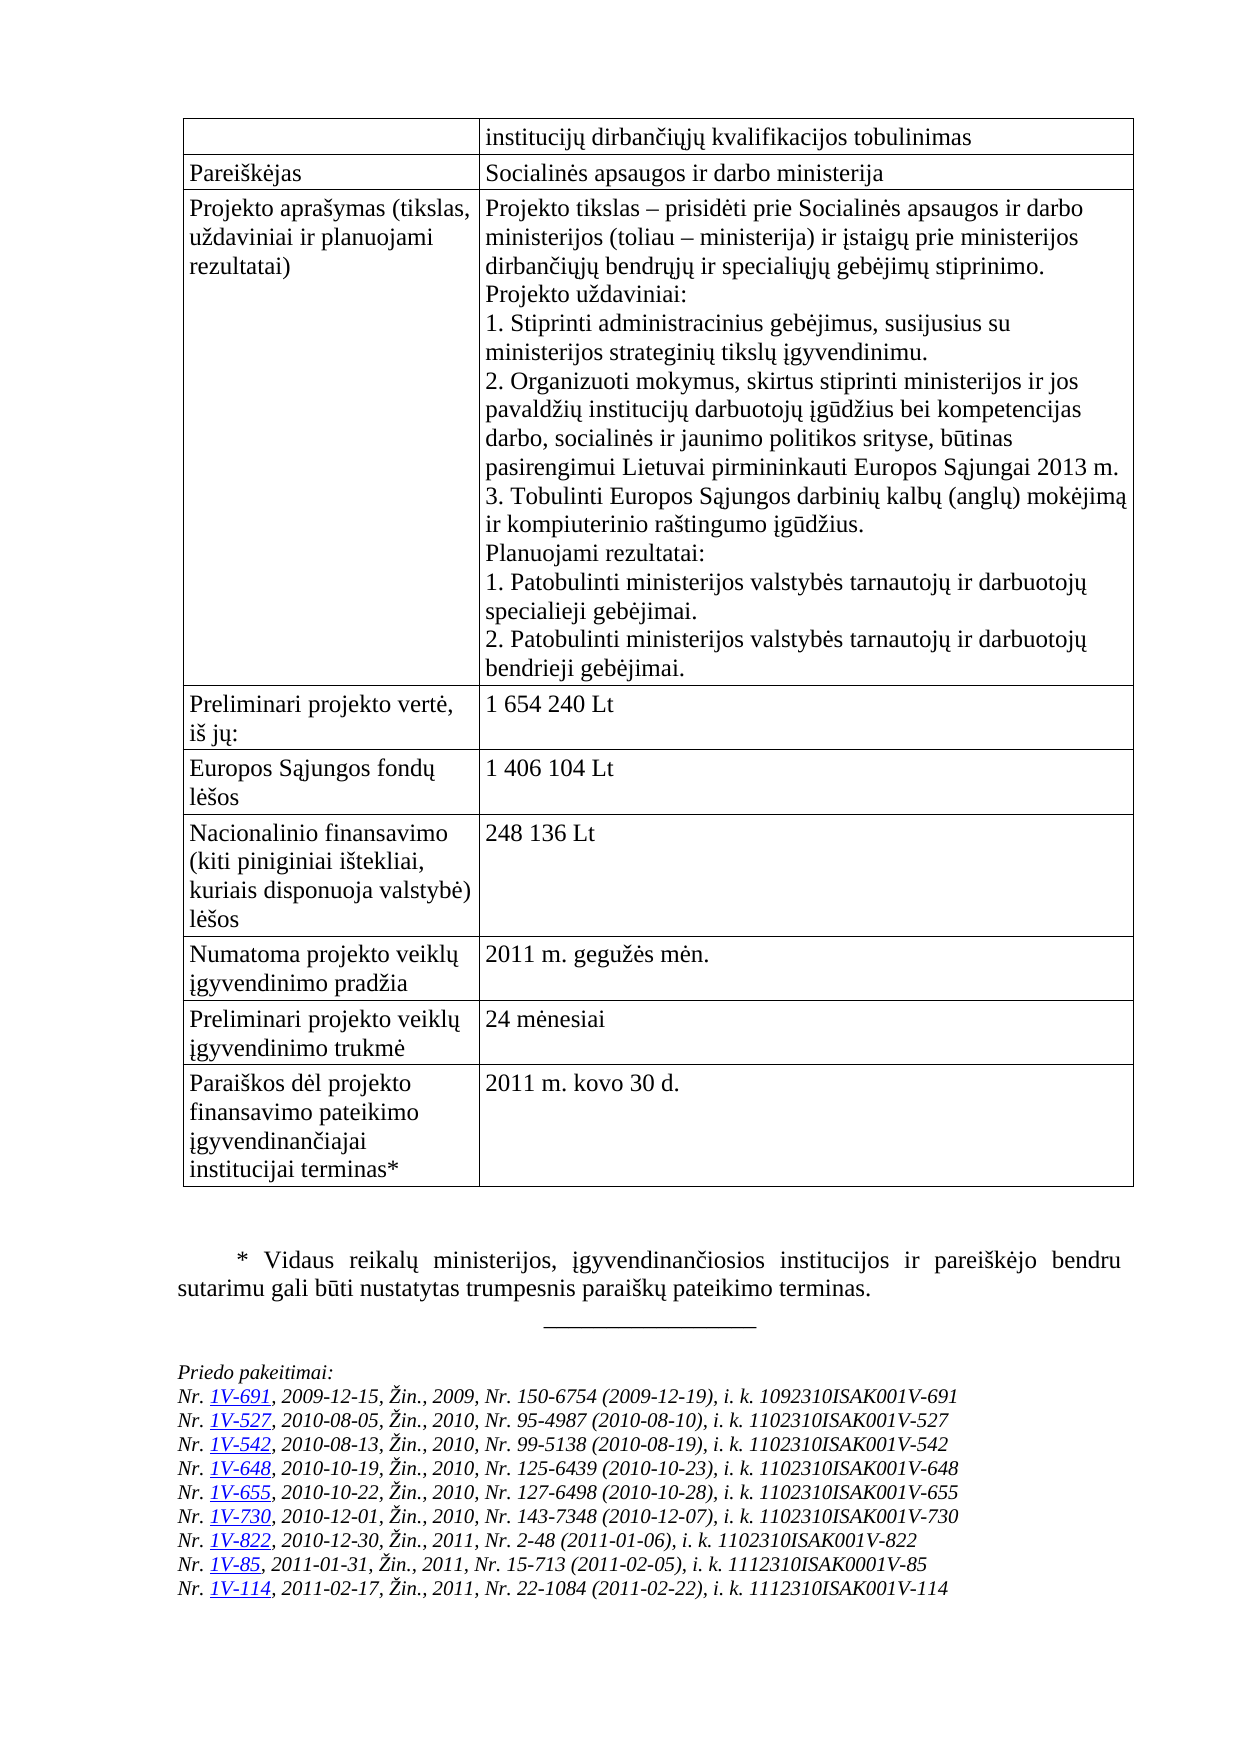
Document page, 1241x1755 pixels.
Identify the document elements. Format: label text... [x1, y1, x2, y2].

table_cell 1 654 240 Lt [480, 686, 1133, 749]
text Nr. 1V-527, 2010-08-05, Žin., 2010, Nr. 95-4987 (2010-08-10), i. k. 1102310ISAK001V-527 [177, 1408, 1122, 1432]
text Nr. 1V-691, 2009-12-15, Žin., 2009, Nr. 150-6754 (2009-12-19), i. k. 1092310ISAK001V-691 [177, 1384, 1122, 1408]
table_cell Preliminari projekto vertė, iš jų: [184, 686, 479, 749]
table_cell [184, 119, 479, 154]
text * Vidaus reikalų ministerijos, įgyvendinančiosios institucijos ir pareiškėjo bendru sutarimu gali būti nustatytas trumpesnis paraiškų pateikimo terminas. [177, 1245, 1122, 1302]
text _________________ [177, 1302, 1122, 1331]
table_cell Socialinės apsaugos ir darbo ministerija [480, 155, 1133, 189]
table_cell Paraiškos dėl projekto finansavimo pateikimo įgyvendinančiajai institucijai terminas* [184, 1065, 479, 1186]
table_cell 1 406 104 Lt [480, 750, 1133, 814]
text Nr. 1V-822, 2010-12-30, Žin., 2011, Nr. 2-48 (2011-01-06), i. k. 1102310ISAK001V-822 [177, 1528, 1122, 1552]
table_cell Nacionalinio finansavimo (kiti piniginiai ištekliai, kuriais disponuoja valstybė) lėšos [184, 815, 479, 936]
text Nr. 1V-648, 2010-10-19, Žin., 2010, Nr. 125-6439 (2010-10-23), i. k. 1102310ISAK001V-648 [177, 1456, 1122, 1480]
text Nr. 1V-542, 2010-08-13, Žin., 2010, Nr. 99-5138 (2010-08-19), i. k. 1102310ISAK001V-542 [177, 1432, 1122, 1456]
table_cell Preliminari projekto veiklų įgyvendinimo trukmė [184, 1001, 479, 1064]
table_cell 24 mėnesiai [480, 1001, 1133, 1064]
table_cell Projekto aprašymas (tikslas, uždaviniai ir planuojami rezultatai) [184, 190, 479, 685]
text Nr. 1V-730, 2010-12-01, Žin., 2010, Nr. 143-7348 (2010-12-07), i. k. 1102310ISAK001V-730 [177, 1504, 1122, 1528]
table_cell 2011 m. kovo 30 d. [480, 1065, 1133, 1186]
table_cell 2011 m. gegužės mėn. [480, 937, 1133, 1000]
table_cell Numatoma projekto veiklų įgyvendinimo pradžia [184, 937, 479, 1000]
table_cell Pareiškėjas [184, 155, 479, 189]
text Nr. 1V-85, 2011-01-31, Žin., 2011, Nr. 15-713 (2011-02-05), i. k. 1112310ISAK0001V-85 [177, 1552, 1122, 1576]
text Nr. 1V-655, 2010-10-22, Žin., 2010, Nr. 127-6498 (2010-10-28), i. k. 1102310ISAK001V-655 [177, 1480, 1122, 1504]
text Nr. 1V-114, 2011-02-17, Žin., 2011, Nr. 22-1084 (2011-02-22), i. k. 1112310ISAK001V-114 [177, 1576, 1122, 1600]
table_cell institucijų dirbančiųjų kvalifikacijos tobulinimas [480, 119, 1133, 154]
table_cell 248 136 Lt [480, 815, 1133, 936]
table_cell Projekto tikslas – prisidėti prie Socialinės apsaugos ir darbo ministerijos (toliau – ministerija) ir įstaigų prie ministerijos dirbančiųjų bendrųjų ir specialiųjų gebėjimų stiprinimo. Projekto uždaviniai: 1. Stiprinti administracinius gebėjimus, susijusius su ministerijos strateginių tikslų įgyvendinimu. 2. Organizuoti mokymus, skirtus stiprinti ministerijos ir jos pavaldžių institucijų darbuotojų įgūdžius bei kompetencijas darbo, socialinės ir jaunimo politikos srityse, būtinas pasirengimui Lietuvai pirmininkauti Europos Sąjungai 2013 m. 3. Tobulinti Europos Sąjungos darbinių kalbų (anglų) mokėjimą ir kompiuterinio raštingumo įgūdžius. Planuojami rezultatai: 1. Patobulinti ministerijos valstybės tarnautojų ir darbuotojų specialieji gebėjimai. 2. Patobulinti ministerijos valstybės tarnautojų ir darbuotojų bendrieji gebėjimai. [480, 190, 1133, 685]
text Priedo pakeitimai: [177, 1360, 1122, 1384]
table_cell Europos Sąjungos fondų lėšos [184, 750, 479, 814]
